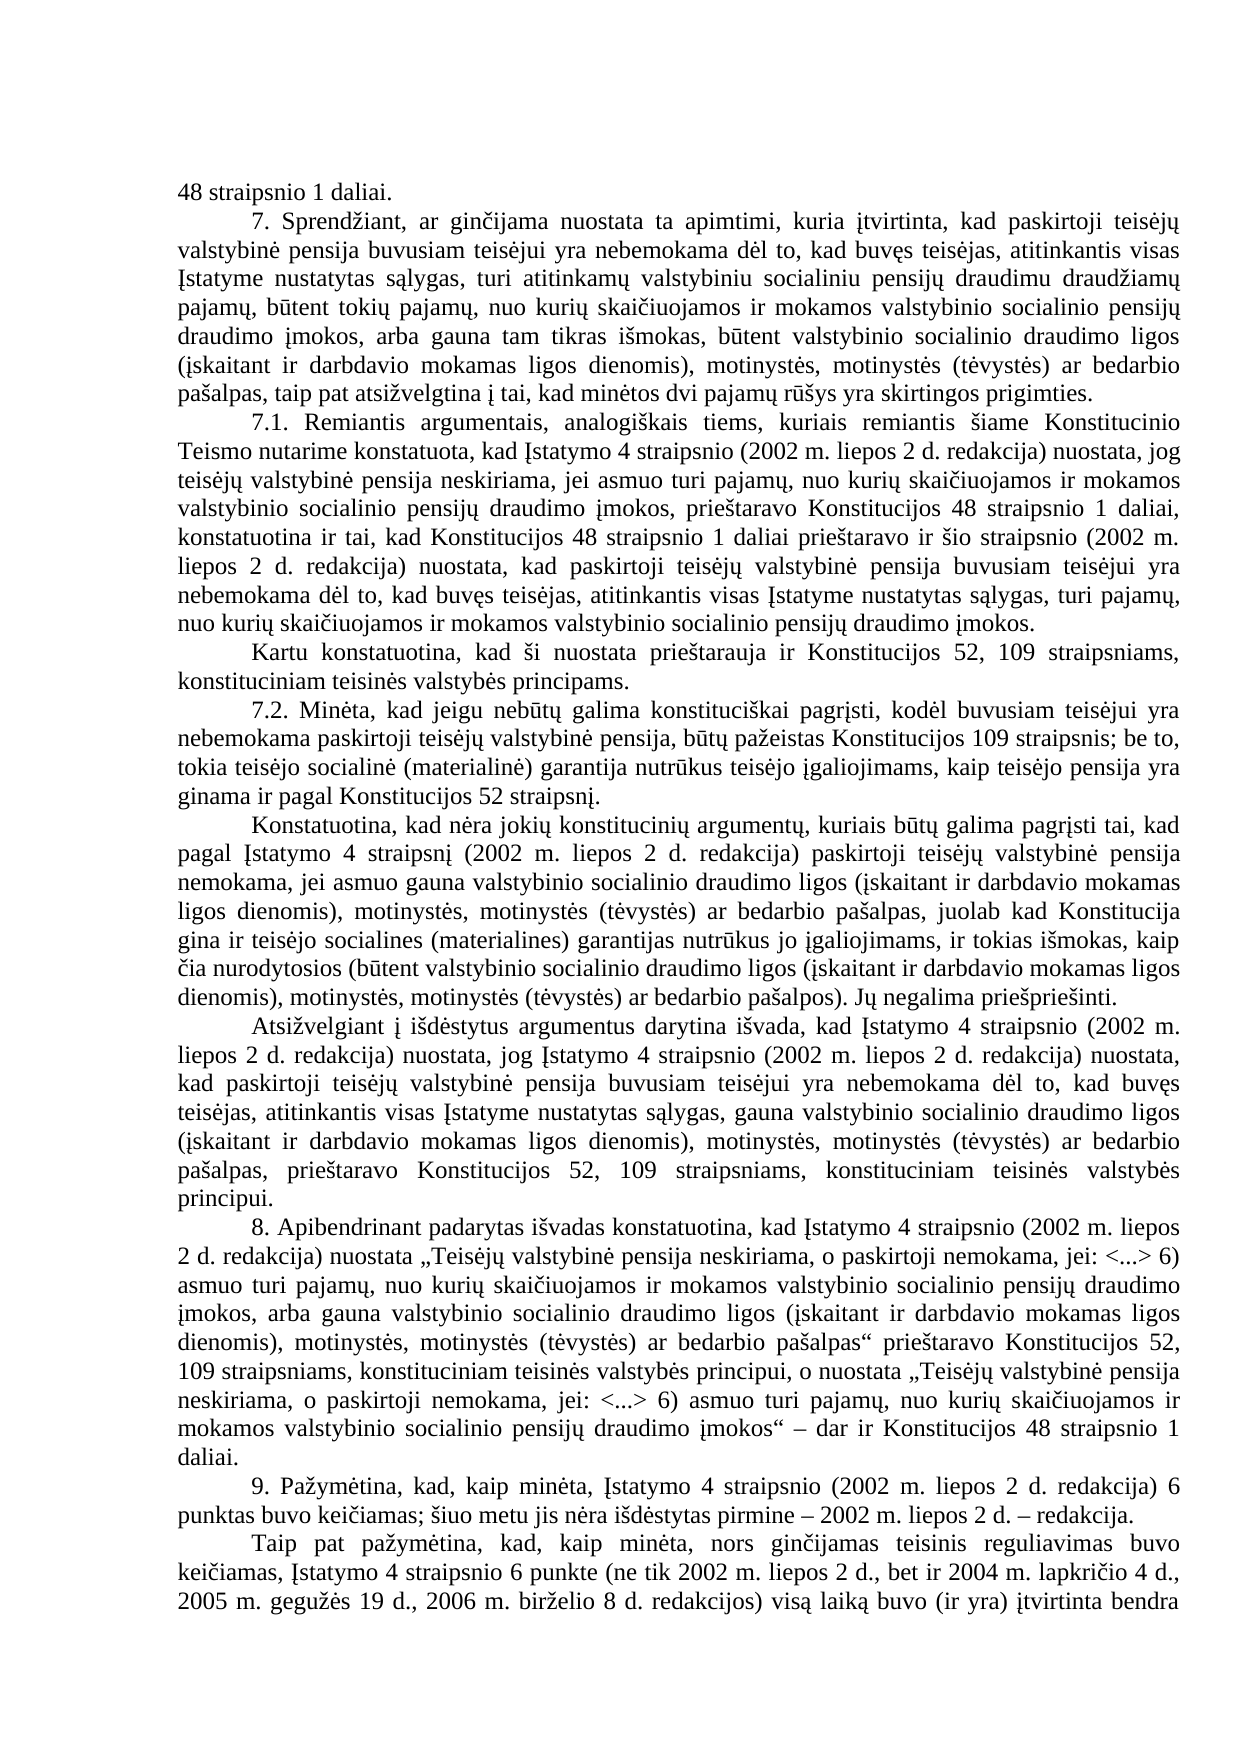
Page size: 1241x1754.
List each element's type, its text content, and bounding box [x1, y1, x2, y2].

text 7.1. Remiantis argumentais, analogiškais tiems, kuriais remiantis šiame Konstitucinio Teismo nutarime konstatuota, kad Įstatymo 4 straipsnio (2002 m. liepos 2 d. redakcija) nuostata, jog teisėjų valstybinė pensija neskiriama, jei asmuo turi pajamų, nuo kurių skaičiuojamos ir mokamos valstybinio socialinio pensijų draudimo įmokos, prieštaravo Konstitucijos 48 straipsnio 1 daliai, konstatuotina ir tai, kad Konstitucijos 48 straipsnio 1 daliai prieštaravo ir šio straipsnio (2002 m. liepos 2 d. redakcija) nuostata, kad paskirtoji teisėjų valstybinė pensija buvusiam teisėjui yra nebemokama dėl to, kad buvęs teisėjas, atitinkantis visas Įstatyme nustatytas sąlygas, turi pajamų, nuo kurių skaičiuojamos ir mokamos valstybinio socialinio pensijų draudimo įmokos. [177, 407, 1181, 637]
text Kartu konstatuotina, kad ši nuostata prieštarauja ir Konstitucijos 52, 109 straipsniams, konstituciniam teisinės valstybės principams. [177, 637, 1181, 695]
text 9. Pažymėtina, kad, kaip minėta, Įstatymo 4 straipsnio (2002 m. liepos 2 d. redakcija) 6 punktas buvo keičiamas; šiuo metu jis nėra išdėstytas pirmine – 2002 m. liepos 2 d. – redakcija. [177, 1471, 1181, 1528]
text 48 straipsnio 1 daliai. [177, 177, 1181, 206]
text Atsižvelgiant į išdėstytus argumentus darytina išvada, kad Įstatymo 4 straipsnio (2002 m. liepos 2 d. redakcija) nuostata, jog Įstatymo 4 straipsnio (2002 m. liepos 2 d. redakcija) nuostata, kad paskirtoji teisėjų valstybinė pensija buvusiam teisėjui yra nebemokama dėl to, kad buvęs teisėjas, atitinkantis visas Įstatyme nustatytas sąlygas, gauna valstybinio socialinio draudimo ligos (įskaitant ir darbdavio mokamas ligos dienomis), motinystės, motinystės (tėvystės) ar bedarbio pašalpas, prieštaravo Konstitucijos 52, 109 straipsniams, konstituciniam teisinės valstybės principui. [177, 1011, 1181, 1212]
text 8. Apibendrinant padarytas išvadas konstatuotina, kad Įstatymo 4 straipsnio (2002 m. liepos 2 d. redakcija) nuostata „Teisėjų valstybinė pensija neskiriama, o paskirtoji nemokama, jei: <...> 6) asmuo turi pajamų, nuo kurių skaičiuojamos ir mokamos valstybinio socialinio pensijų draudimo įmokos, arba gauna valstybinio socialinio draudimo ligos (įskaitant ir darbdavio mokamas ligos dienomis), motinystės, motinystės (tėvystės) ar bedarbio pašalpas“ prieštaravo Konstitucijos 52, 109 straipsniams, konstituciniam teisinės valstybės principui, o nuostata „Teisėjų valstybinė pensija neskiriama, o paskirtoji nemokama, jei: <...> 6) asmuo turi pajamų, nuo kurių skaičiuojamos ir mokamos valstybinio socialinio pensijų draudimo įmokos“ – dar ir Konstitucijos 48 straipsnio 1 daliai. [177, 1212, 1181, 1471]
text Konstatuotina, kad nėra jokių konstitucinių argumentų, kuriais būtų galima pagrįsti tai, kad pagal Įstatymo 4 straipsnį (2002 m. liepos 2 d. redakcija) paskirtoji teisėjų valstybinė pensija nemokama, jei asmuo gauna valstybinio socialinio draudimo ligos (įskaitant ir darbdavio mokamas ligos dienomis), motinystės, motinystės (tėvystės) ar bedarbio pašalpas, juolab kad Konstitucija gina ir teisėjo socialines (materialines) garantijas nutrūkus jo įgaliojimams, ir tokias išmokas, kaip čia nurodytosios (būtent valstybinio socialinio draudimo ligos (įskaitant ir darbdavio mokamas ligos dienomis), motinystės, motinystės (tėvystės) ar bedarbio pašalpos). Jų negalima priešpriešinti. [177, 810, 1181, 1011]
text 7. Sprendžiant, ar ginčijama nuostata ta apimtimi, kuria įtvirtinta, kad paskirtoji teisėjų valstybinė pensija buvusiam teisėjui yra nebemokama dėl to, kad buvęs teisėjas, atitinkantis visas Įstatyme nustatytas sąlygas, turi atitinkamų valstybiniu socialiniu pensijų draudimu draudžiamų pajamų, būtent tokių pajamų, nuo kurių skaičiuojamos ir mokamos valstybinio socialinio pensijų draudimo įmokos, arba gauna tam tikras išmokas, būtent valstybinio socialinio draudimo ligos (įskaitant ir darbdavio mokamas ligos dienomis), motinystės, motinystės (tėvystės) ar bedarbio pašalpas, taip pat atsižvelgtina į tai, kad minėtos dvi pajamų rūšys yra skirtingos prigimties. [177, 206, 1181, 407]
text 7.2. Minėta, kad jeigu nebūtų galima konstituciškai pagrįsti, kodėl buvusiam teisėjui yra nebemokama paskirtoji teisėjų valstybinė pensija, būtų pažeistas Konstitucijos 109 straipsnis; be to, tokia teisėjo socialinė (materialinė) garantija nutrūkus teisėjo įgaliojimams, kaip teisėjo pensija yra ginama ir pagal Konstitucijos 52 straipsnį. [177, 695, 1181, 810]
text Taip pat pažymėtina, kad, kaip minėta, nors ginčijamas teisinis reguliavimas buvo keičiamas, Įstatymo 4 straipsnio 6 punkte (ne tik 2002 m. liepos 2 d., bet ir 2004 m. lapkričio 4 d., 2005 m. gegužės 19 d., 2006 m. birželio 8 d. redakcijos) visą laiką buvo (ir yra) įtvirtinta bendra [177, 1528, 1181, 1615]
